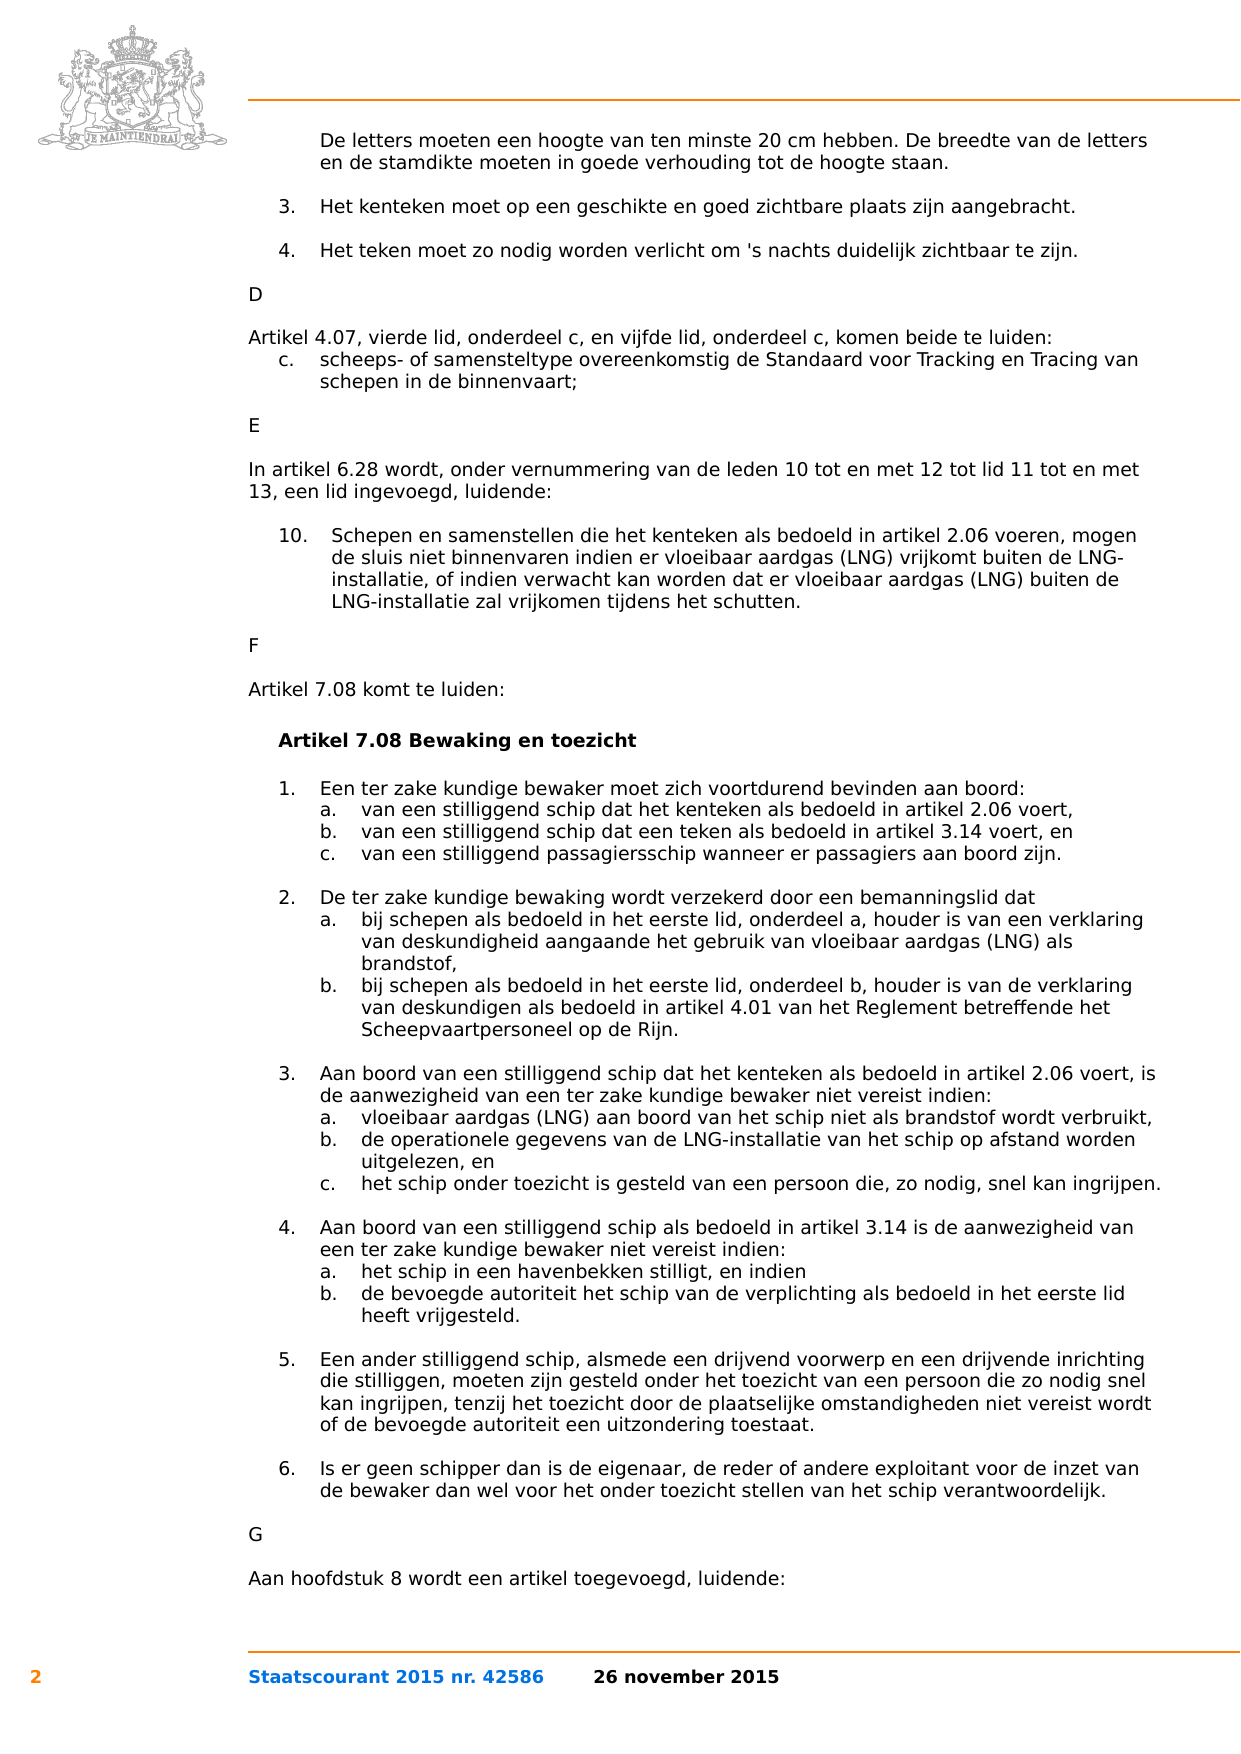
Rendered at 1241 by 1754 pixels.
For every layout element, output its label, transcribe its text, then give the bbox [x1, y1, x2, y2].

text 2. De ter zake kundige bewaking wordt verzekerd door een bemanningslid dat [278, 887, 1163, 909]
text 1. Een ter zake kundige bewaker moet zich voortdurend bevinden aan boord: [278, 777, 1163, 799]
text a. bij schepen als bedoeld in het eerste lid, onderdeel a, houder is van een verklaring van deskundigheid aangaande het gebruik van vloeibaar aardgas (LNG) als brandstof, [319, 909, 1163, 975]
text Aan hoofdstuk 8 wordt een artikel toegevoegd, luidende: [248, 1568, 1163, 1590]
text In artikel 6.28 wordt, onder vernummering van de leden 10 tot en met 12 tot lid 11 tot en met 13, een lid ingevoegd, luidende: [248, 459, 1163, 503]
text Artikel 7.08 komt te luiden: [248, 678, 1163, 700]
subtitle Artikel 7.08 Bewaking en toezicht [278, 730, 1163, 752]
text b. de bevoegde autoriteit het schip van de verplichting als bedoeld in het eerste lid heeft vrijgesteld. [319, 1283, 1163, 1327]
text De letters moeten een hoogte van ten minste 20 cm hebben. De breedte van de letters en de stamdikte moeten in goede verhouding tot de hoogte staan. [319, 130, 1163, 174]
text c. scheeps- of samensteltype overeenkomstig de Standaard voor Tracking en Tracing van schepen in de binnenvaart; [278, 349, 1163, 393]
text b. van een stilliggend schip dat een teken als bedoeld in artikel 3.14 voert, en [319, 821, 1163, 843]
text Artikel 4.07, vierde lid, onderdeel c, en vijfde lid, onderdeel c, komen beide te luiden: [248, 327, 1163, 349]
text 4. Het teken moet zo nodig worden verlicht om 's nachts duidelijk zichtbaar te zijn. [278, 239, 1163, 262]
text 4. Aan boord van een stilliggend schip als bedoeld in artikel 3.14 is de aanwezigheid van een ter zake kundige bewaker niet vereist indien: [278, 1217, 1163, 1261]
text b. bij schepen als bedoeld in het eerste lid, onderdeel b, houder is van de verklaring van deskundigen als bedoeld in artikel 4.01 van het Reglement betreffende het Scheepvaartpersoneel op de Rijn. [319, 975, 1163, 1041]
text G [248, 1524, 1163, 1546]
text c. van een stilliggend passagiersschip wanneer er passagiers aan boord zijn. [319, 843, 1163, 865]
text 6. Is er geen schipper dan is de eigenaar, de reder of andere exploitant voor de inzet van de bewaker dan wel voor het onder toezicht stellen van het schip verantwoordelijk. [278, 1458, 1163, 1502]
text a. van een stilliggend schip dat het kenteken als bedoeld in artikel 2.06 voert, [319, 799, 1163, 821]
text 3. Aan boord van een stilliggend schip dat het kenteken als bedoeld in artikel 2.06 voert, is de aanwezigheid van een ter zake kundige bewaker niet vereist indien: [278, 1063, 1163, 1107]
text c. het schip onder toezicht is gesteld van een persoon die, zo nodig, snel kan ingrijpen. [319, 1173, 1163, 1195]
text 3. Het kenteken moet op een geschikte en goed zichtbare plaats zijn aangebracht. [278, 196, 1163, 218]
text 5. Een ander stilliggend schip, alsmede een drijvend voorwerp en een drijvende inrichting die stilliggen, moeten zijn gesteld onder het toezicht van een persoon die zo nodig snel kan ingrijpen, tenzij het toezicht door de plaatselijke omstandigheden niet vereist wordt of de bevoegde autoriteit een uitzondering toestaat. [278, 1348, 1163, 1436]
text E [248, 415, 1163, 437]
text a. vloeibaar aardgas (LNG) aan boord van het schip niet als brandstof wordt verbruikt, [319, 1107, 1163, 1129]
text D [248, 283, 1163, 305]
text 10. Schepen en samenstellen die het kenteken als bedoeld in artikel 2.06 voeren, mogen de sluis niet binnenvaren indien er vloeibaar aardgas (LNG) vrijkomt buiten de LNG-installatie, of indien verwacht kan worden dat er vloeibaar aardgas (LNG) buiten de LNG-installatie zal vrijkomen tijdens het schutten. [278, 525, 1163, 613]
picture [38, 25, 227, 150]
text a. het schip in een havenbekken stilligt, en indien [319, 1261, 1163, 1283]
text b. de operationele gegevens van de LNG-installatie van het schip op afstand worden uitgelezen, en [319, 1129, 1163, 1173]
text F [248, 634, 1163, 657]
